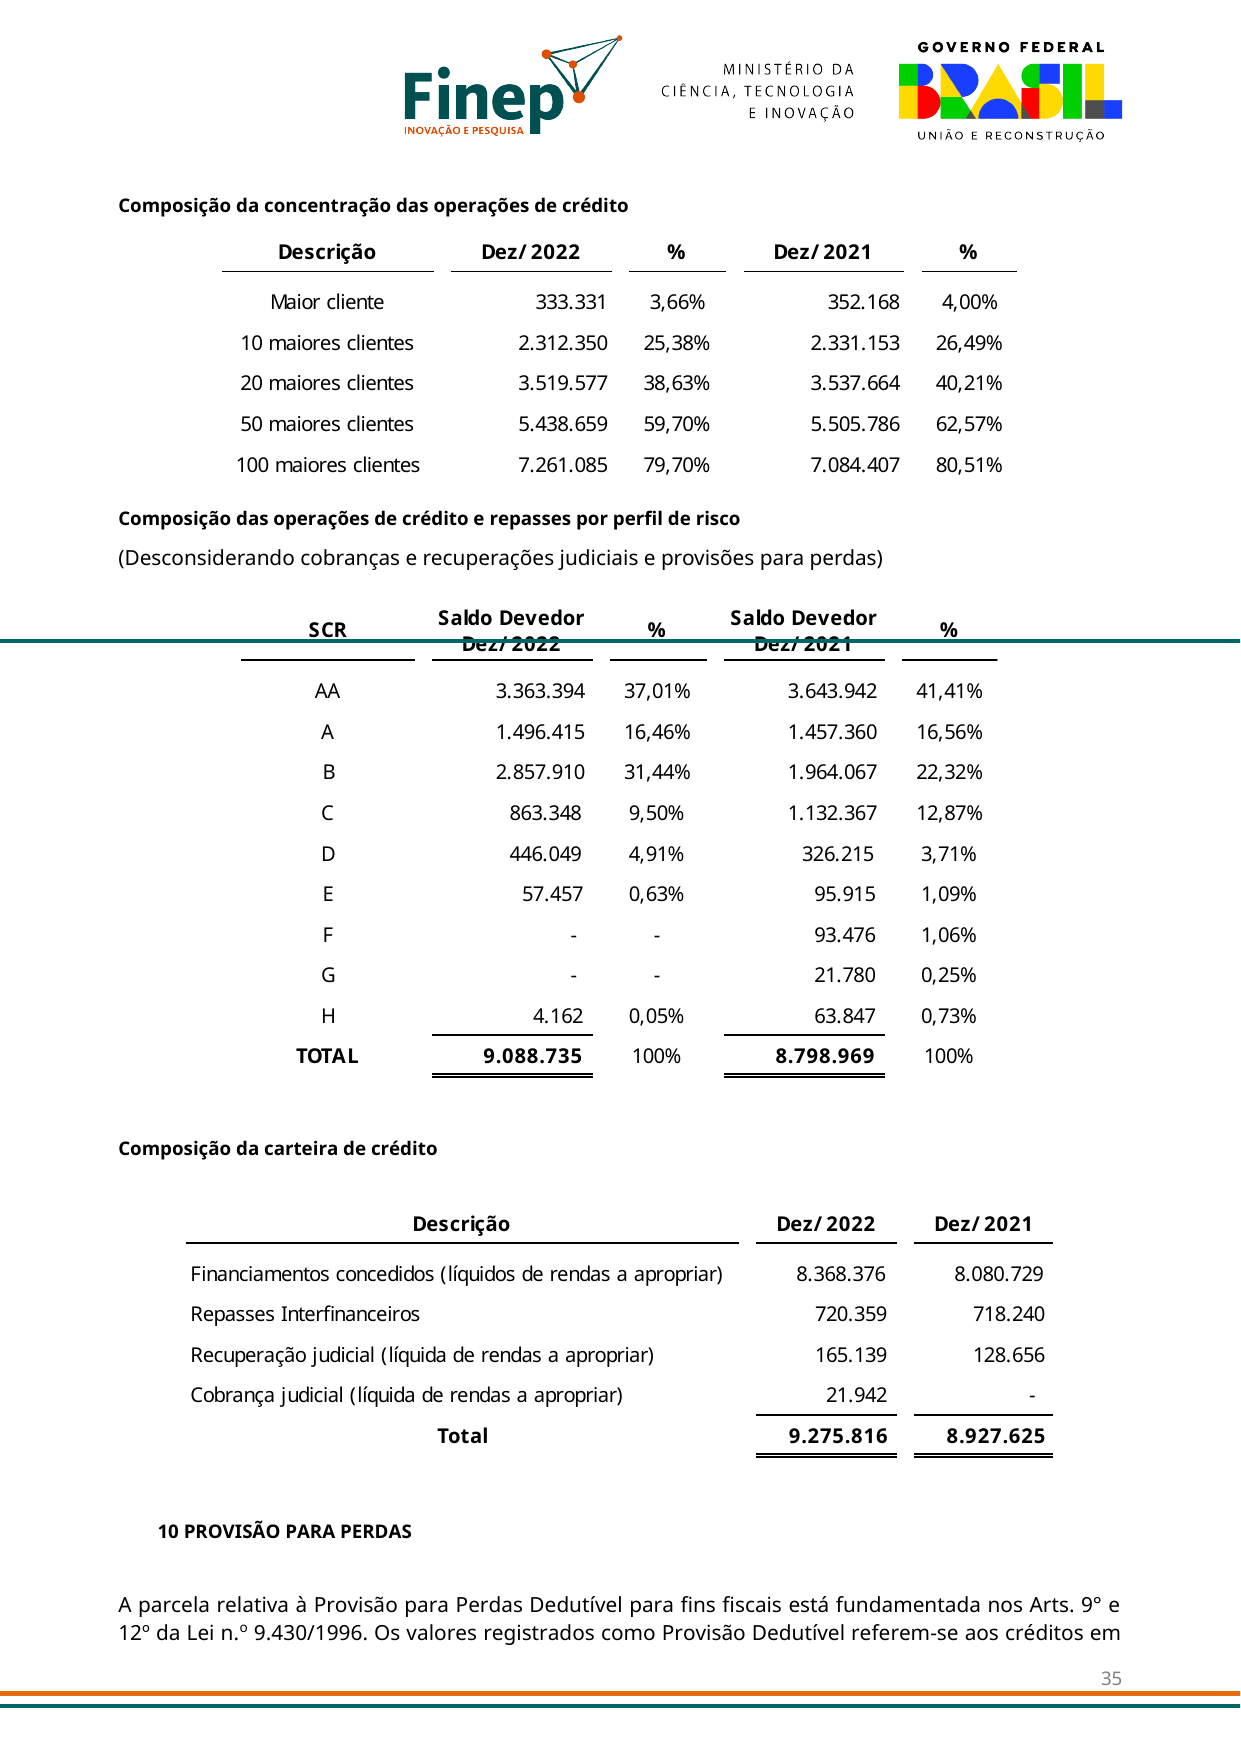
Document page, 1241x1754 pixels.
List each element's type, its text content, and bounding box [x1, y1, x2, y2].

subtitle Composição das operações de crédito e repasses por perfil de risco [118, 506, 1122, 531]
subtitle Composição da carteira de crédito [118, 1135, 1122, 1161]
subtitle 10 Provisão para perdas [118, 1519, 1122, 1544]
subtitle Composição da concentração das operações de crédito [118, 192, 1122, 217]
text (Desconsiderando cobranças e recuperações judiciais e provisões para perdas) [118, 543, 1122, 572]
picture [404, 35, 1123, 142]
text A parcela relativa à Provisão para Perdas Dedutível para fins fiscais está fundamentada nos Arts. 9° e 12º da Lei n.o 9.430/1996. Os valores registrados como Provisão Dedutível referem-se aos créditos em [118, 1590, 1122, 1647]
